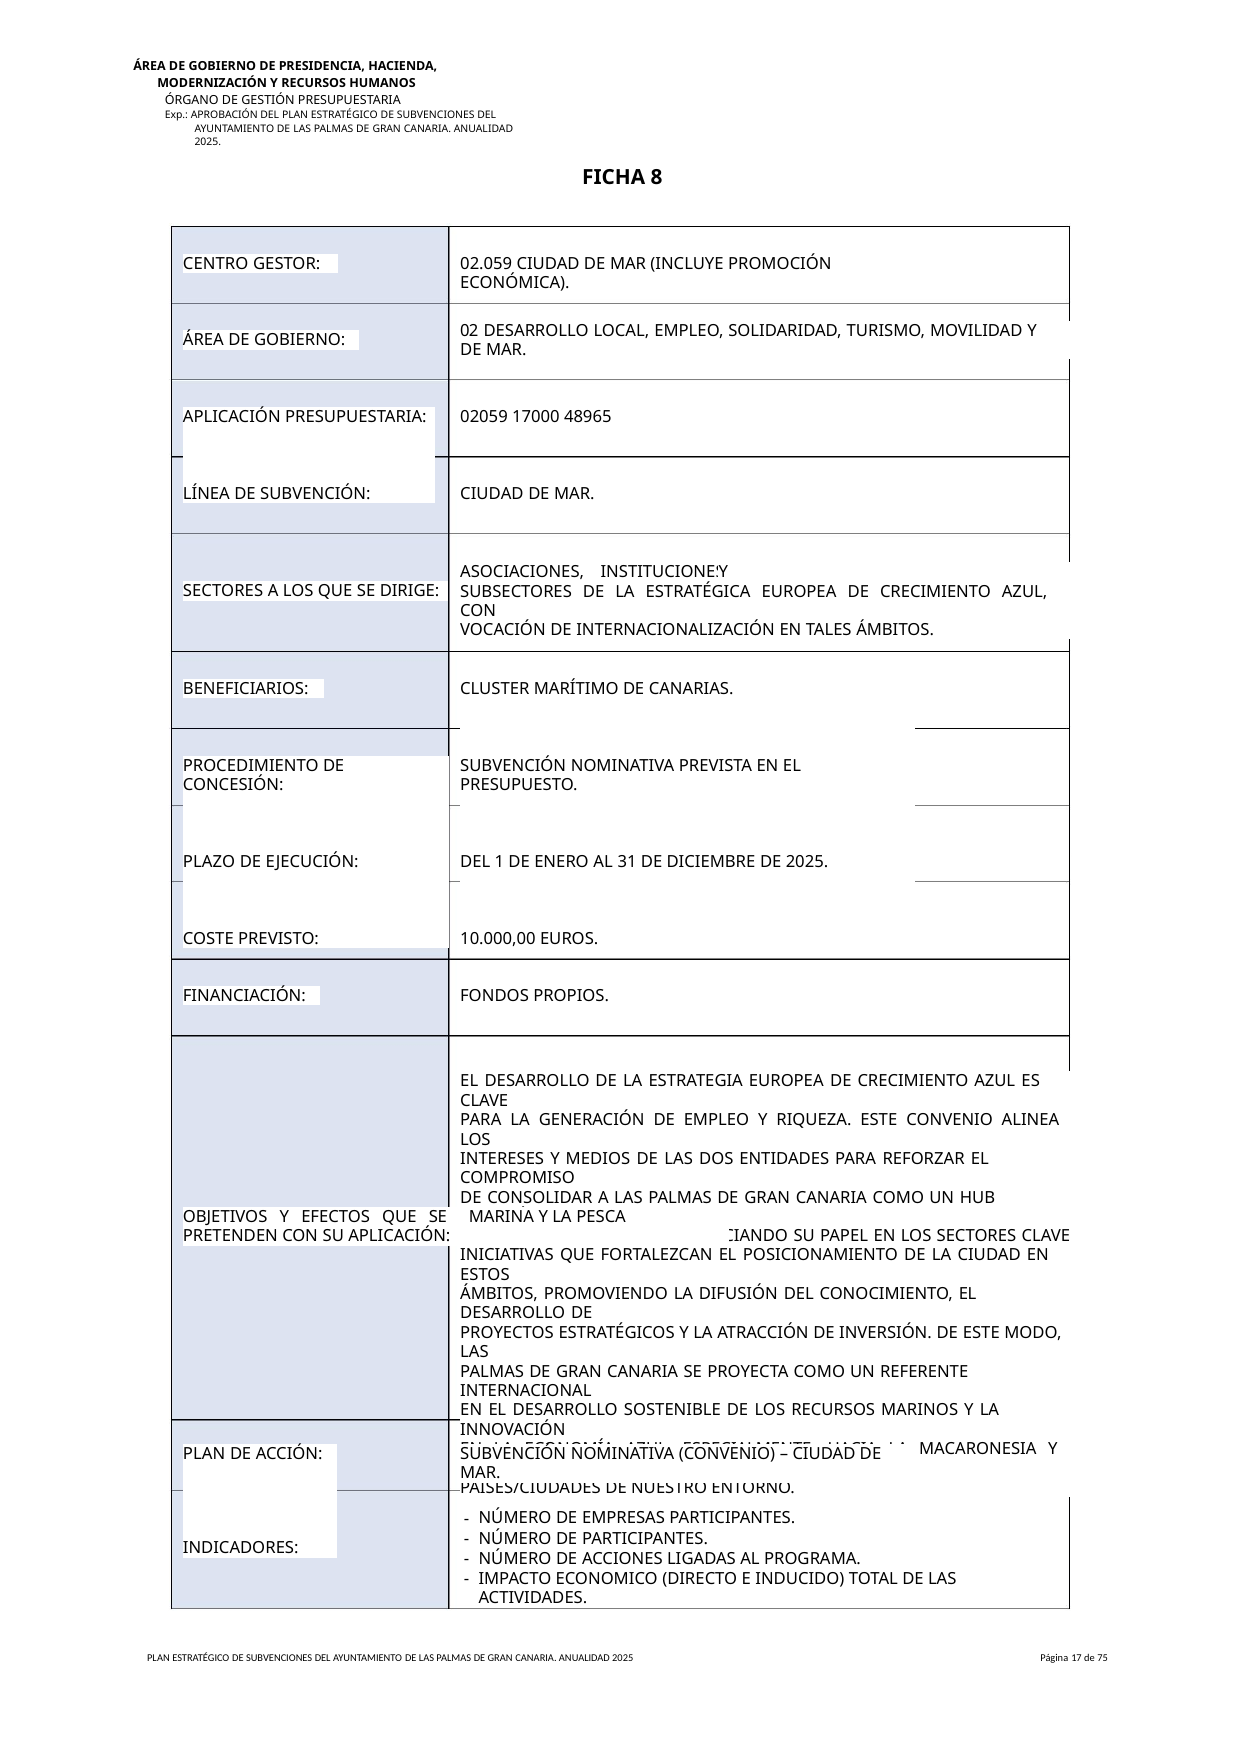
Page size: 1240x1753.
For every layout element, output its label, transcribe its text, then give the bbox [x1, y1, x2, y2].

text COSTE PREVISTO: [183, 929, 449, 948]
text PRETENDEN CON SU APLICACIÓN: [183, 1226, 455, 1245]
text INTERESES Y MEDIOS DE LAS DOS ENTIDADES PARA REFORZAR EL COMPROMISO [460, 1149, 1083, 1188]
text EL DESARROLLO DE LA ESTRATEGIA EUROPEA DE CRECIMIENTO AZUL ES CLAVE [460, 1071, 1083, 1110]
text APLICACIÓN PRESUPUESTARIA: [183, 407, 435, 427]
text CIUDAD DE MAR. [460, 484, 607, 503]
text - [463, 1529, 478, 1549]
text 10.000,00 EUROS. [460, 929, 915, 948]
text LÍNEA DE SUBVENCIÓN: [183, 484, 435, 503]
text DE CONSOLIDAR A LAS PALMAS DE GRAN CANARIA COMO UN HUB ESTRATÉGICO [460, 1188, 1083, 1226]
text - [463, 1569, 478, 1589]
text FONDOS PROPIOS. [460, 986, 620, 1005]
text ÁMBITOS, PROMOVIENDO LA DIFUSIÓN DEL CONOCIMIENTO, EL DESARROLLO DE [460, 1284, 1083, 1323]
text Y [718, 562, 753, 582]
text IMPACTO ECONOMICO (DIRECTO E INDUCIDO) TOTAL DE LAS ACTIVIDADES. [478, 1569, 1054, 1608]
text - [463, 1549, 478, 1569]
text BENEFICIARIOS: [183, 679, 324, 698]
text NÚMERO DE PARTICIPANTES. [478, 1529, 1054, 1548]
text CLUSTER MARÍTIMO DE CANARIAS. [460, 679, 915, 698]
text 2 DESARROLLO LOCAL, EMPLEO, SOLIDARIDAD, TURISMO, MOVILIDAD Y CIUDAD [469, 321, 1083, 359]
text EN EL ATLÁNTICO MEDIO, POTENCIANDO SU PAPEL EN LOS SECTORES CLAVE DE [729, 1226, 1083, 1245]
text PALMAS DE GRAN CANARIA SE PROYECTA COMO UN REFERENTE INTERNACIONAL [460, 1362, 1083, 1400]
text PARA LA GENERACIÓN DE EMPLEO Y RIQUEZA. ESTE CONVENIO ALINEA LOS [460, 1110, 1083, 1149]
text Página 17 de 75 [1040, 1652, 1123, 1664]
text SUBVENCIÓN NOMINATIVA PREVISTA EN EL PRESUPUESTO. [460, 756, 915, 794]
text SUBSECTORES DE LA ESTRATÉGICA EUROPEA DE CRECIMIENTO AZUL, CON [460, 582, 1083, 620]
text Exp.: APROBACIÓN DEL PLAN ESTRATÉGICO DE SUBVENCIONES DEL [164, 109, 542, 121]
text PLAZO DE EJECUCIÓN: [183, 852, 449, 871]
text ÁREA DE GOBIERNO DE PRESIDENCIA, HACIENDA, [133, 59, 440, 73]
text PROCEDIMIENTO DE CONCESIÓN: [183, 756, 449, 794]
text DEL 1 DE ENERO AL 31 DE DICIEMBRE DE 2025. [460, 852, 915, 871]
text SECTORES A LOS QUE SE DIRIGE: [183, 581, 448, 601]
text EN LA ECONOMÍA AZUL, ESPECIALMENTE, HACIA LA MACARONESIA Y LOS [460, 1439, 1083, 1478]
text FICHA 8 [582, 165, 683, 189]
text OBJETIVOS Y EFECTOS QUE SE MARINA Y LA PESCA SOSTENIBLE. [183, 1207, 729, 1246]
text ASOCIACIONES, INSTITUCIONES [753, 562, 1083, 582]
text MODERNIZACIÓN Y RECURSOS HUMANOS [157, 76, 440, 90]
text ÓRGANO DE GESTIÓN PRESUPUESTARIA [164, 93, 542, 107]
text 02059 17000 48965 [460, 407, 626, 427]
text 0 [460, 321, 469, 340]
text EN EL DESARROLLO SOSTENIBLE DE LOS RECURSOS MARINOS Y LA INNOVACIÓN [460, 1400, 1083, 1439]
text AYUNTAMIENTO DE LAS PALMAS DE GRAN CANARIA. ANUALIDAD 2025. [194, 123, 542, 147]
text DE MAR. [460, 340, 547, 359]
text 02.059 CIUDAD DE MAR (INCLUYE PROMOCIÓN ECONÓMICA). [460, 254, 931, 293]
text ASOCIACIONES, INSTITUCIONES [460, 562, 718, 582]
text - [463, 1508, 478, 1529]
text PAÍSES/CIUDADES DE NUESTRO ENTORNO. [460, 1478, 1083, 1497]
text PLAN DE ACCIÓN: [183, 1444, 337, 1463]
text INDICADORES: [183, 1538, 337, 1558]
text VOCACIÓN DE INTERNACIONALIZACIÓN EN TALES ÁMBITOS. [460, 620, 1083, 639]
text PLAN ESTRATÉGICO DE SUBVENCIONES DEL AYUNTAMIENTO DE LAS PALMAS DE GRAN CANARIA. ANUALIDAD 2025 [147, 1652, 661, 1664]
text CENTRO GESTOR: [183, 254, 338, 273]
text NÚMERO DE ACCIONES LIGADAS AL PROGRAMA. [478, 1549, 1054, 1568]
text NÚMERO DE EMPRESAS PARTICIPANTES. [478, 1508, 1054, 1528]
text ÁREA DE GOBIERNO: [183, 330, 359, 350]
text SUBVENCIÓN NOMINATIVA (CONVENIO) – CIUDAD DE MAR. [460, 1444, 910, 1483]
text FINANCIACIÓN: [183, 986, 320, 1005]
text INICIATIVAS QUE FORTALEZCAN EL POSICIONAMIENTO DE LA CIUDAD EN ESTOS [460, 1245, 1083, 1284]
text PROYECTOS ESTRATÉGICOS Y LA ATRACCIÓN DE INVERSIÓN. DE ESTE MODO, LAS [460, 1323, 1083, 1362]
